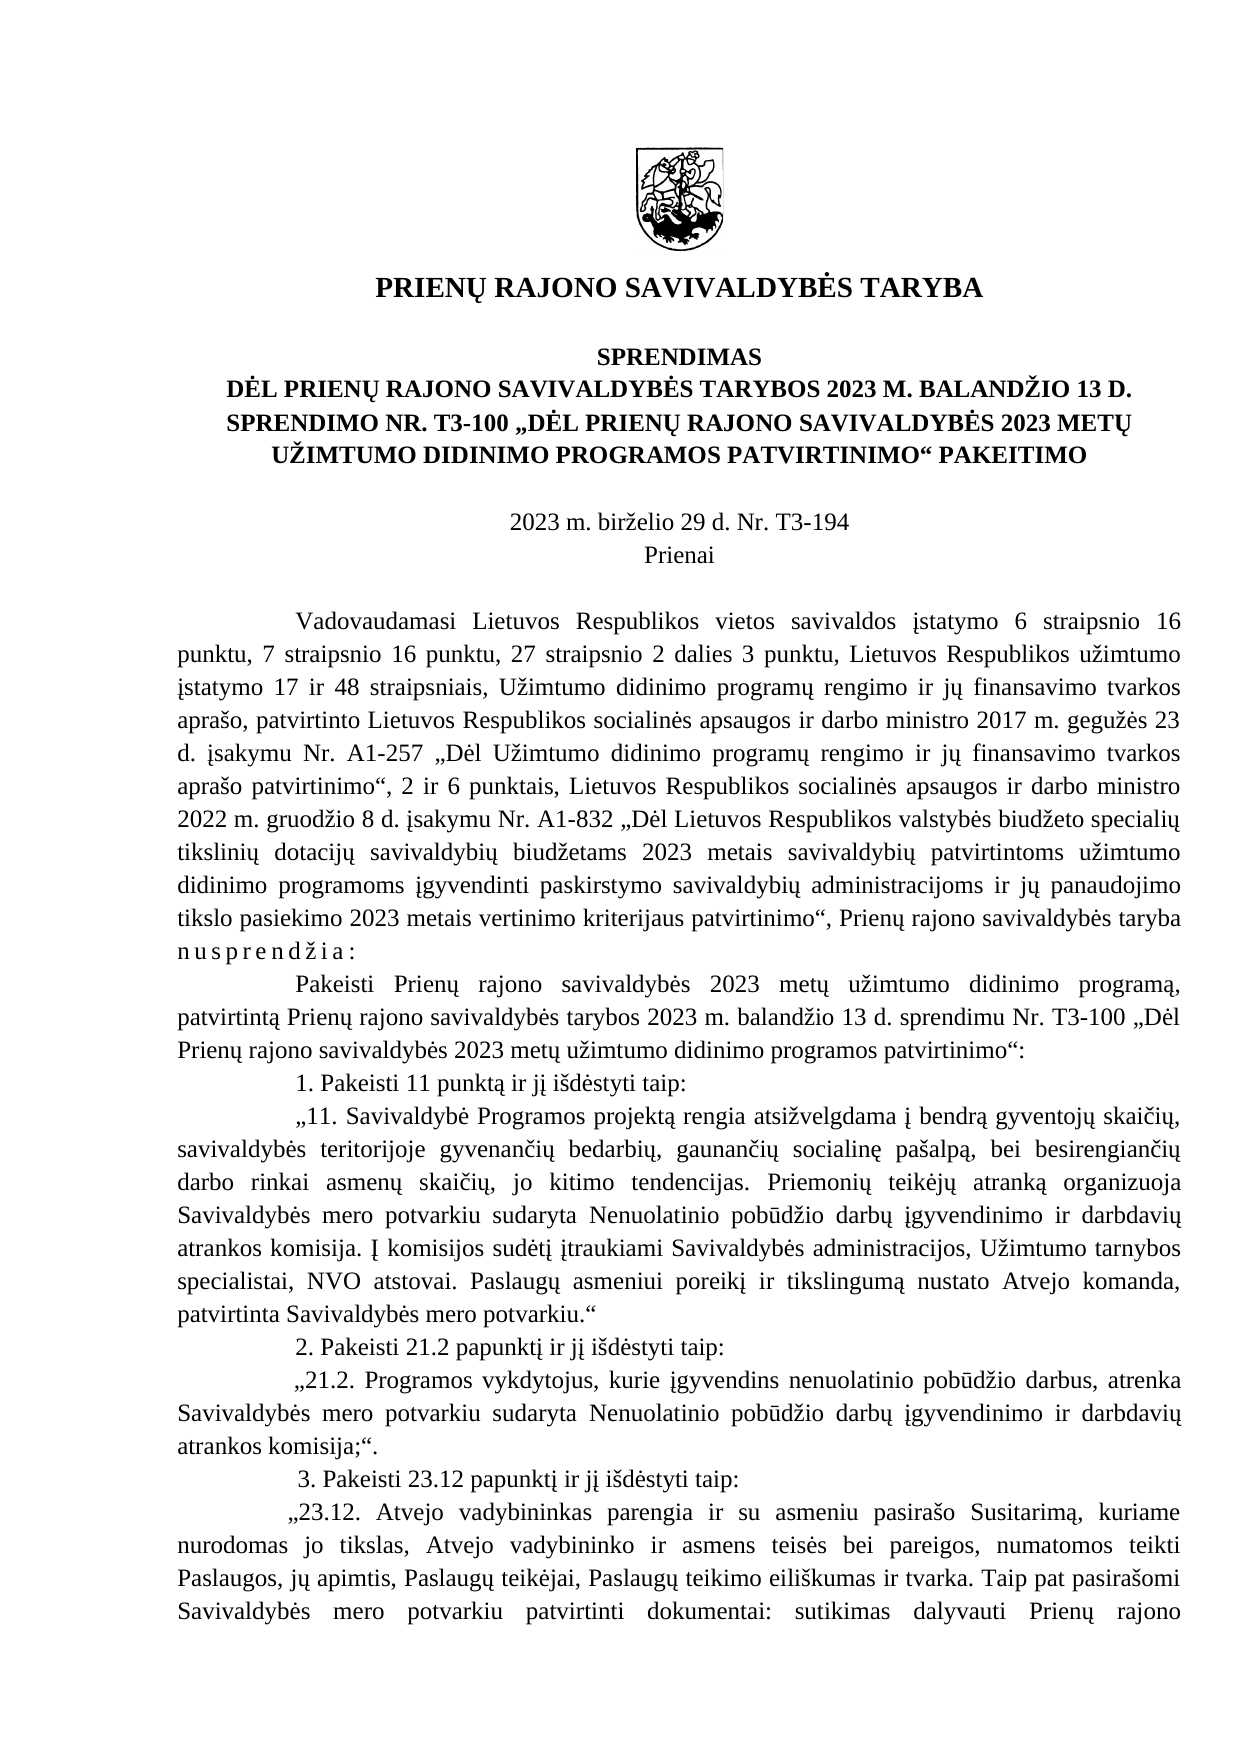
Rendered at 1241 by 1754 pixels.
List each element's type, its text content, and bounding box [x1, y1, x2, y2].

text 2. Pakeisti 21.2 papunktį ir jį išdėstyti taip: [177, 1332, 1182, 1361]
text „21.2. Programos vykdytojus, kurie įgyvendins nenuolatinio pobūdžio darbus, atrenka Savivaldybės mero potvarkiu sudaryta Nenuolatinio pobūdžio darbų įgyvendinimo ir darbdavių atrankos komisija;“. [177, 1365, 1182, 1460]
text Prienai [177, 540, 1182, 568]
text „11. Savivaldybė Programos projektą rengia atsižvelgdama į bendrą gyventojų skaičių, savivaldybės teritorijoje gyvenančių bedarbių, gaunančių socialinę pašalpą, bei besirengiančių darbo rinkai asmenų skaičių, jo kitimo tendencijas. Priemonių teikėjų atranką organizuoja Savivaldybės mero potvarkiu sudaryta Nenuolatinio pobūdžio darbų įgyvendinimo ir darbdavių atrankos komisija. Į komisijos sudėtį įtraukiami Savivaldybės administracijos, Užimtumo tarnybos specialistai, NVO atstovai. Paslaugų asmeniui poreikį ir tikslingumą nustato Atvejo komanda, patvirtinta Savivaldybės mero potvarkiu.“ [177, 1101, 1182, 1328]
text DĖL PRIENŲ RAJONO SAVIVALDYBĖS TARYBOS 2023 M. BALANDŽIO 13 D. SPRENDIMO NR. T3-100 „DĖL PRIENŲ RAJONO SAVIVALDYBĖS 2023 METŲ UŽIMTUMO DIDINIMO PROGRAMOS PATVIRTINIMO“ PAKEITIMO [177, 374, 1182, 469]
text PRIENŲ RAJONO SAVIVALDYBĖS TARYBA [177, 270, 1182, 303]
text 2023 m. birželio 29 d. Nr. T3-194 [177, 507, 1182, 535]
text SPRENDIMAS [177, 342, 1182, 370]
text 1. Pakeisti 11 punktą ir jį išdėstyti taip: [177, 1068, 1182, 1097]
text Pakeisti Prienų rajono savivaldybės 2023 metų užimtumo didinimo programą, patvirtintą Prienų rajono savivaldybės tarybos 2023 m. balandžio 13 d. sprendimu Nr. T3-100 „Dėl Prienų rajono savivaldybės 2023 metų užimtumo didinimo programos patvirtinimo“: [177, 969, 1182, 1064]
text „23.12. Atvejo vadybininkas parengia ir su asmeniu pasirašo Susitarimą, kuriame nurodomas jo tikslas, Atvejo vadybininko ir asmens teisės bei pareigos, numatomos teikti Paslaugos, jų apimtis, Paslaugų teikėjai, Paslaugų teikimo eiliškumas ir tvarka. Taip pat pasirašomi Savivaldybės mero potvarkiu patvirtinti dokumentai: sutikimas dalyvauti Prienų rajono [177, 1497, 1182, 1625]
text 3. Pakeisti 23.12 papunktį ir jį išdėstyti taip: [177, 1464, 1182, 1493]
text Vadovaudamasi Lietuvos Respublikos vietos savivaldos įstatymo 6 straipsnio 16 punktu, 7 straipsnio 16 punktu, 27 straipsnio 2 dalies 3 punktu, Lietuvos Respublikos užimtumo įstatymo 17 ir 48 straipsniais, Užimtumo didinimo programų rengimo ir jų finansavimo tvarkos aprašo, patvirtinto Lietuvos Respublikos socialinės apsaugos ir darbo ministro 2017 m. gegužės 23 d. įsakymu Nr. A1-257 „Dėl Užimtumo didinimo programų rengimo ir jų finansavimo tvarkos aprašo patvirtinimo“, 2 ir 6 punktais, Lietuvos Respublikos socialinės apsaugos ir darbo ministro 2022 m. gruodžio 8 d. įsakymu Nr. A1-832 „Dėl Lietuvos Respublikos valstybės biudžeto specialių tikslinių dotacijų savivaldybių biudžetams 2023 metais savivaldybių patvirtintoms užimtumo didinimo programoms įgyvendinti paskirstymo savivaldybių administracijoms ir jų panaudojimo tikslo pasiekimo 2023 metais vertinimo kriterijaus patvirtinimo“, Prienų rajono savivaldybės taryba nusprendžia: [177, 606, 1182, 965]
